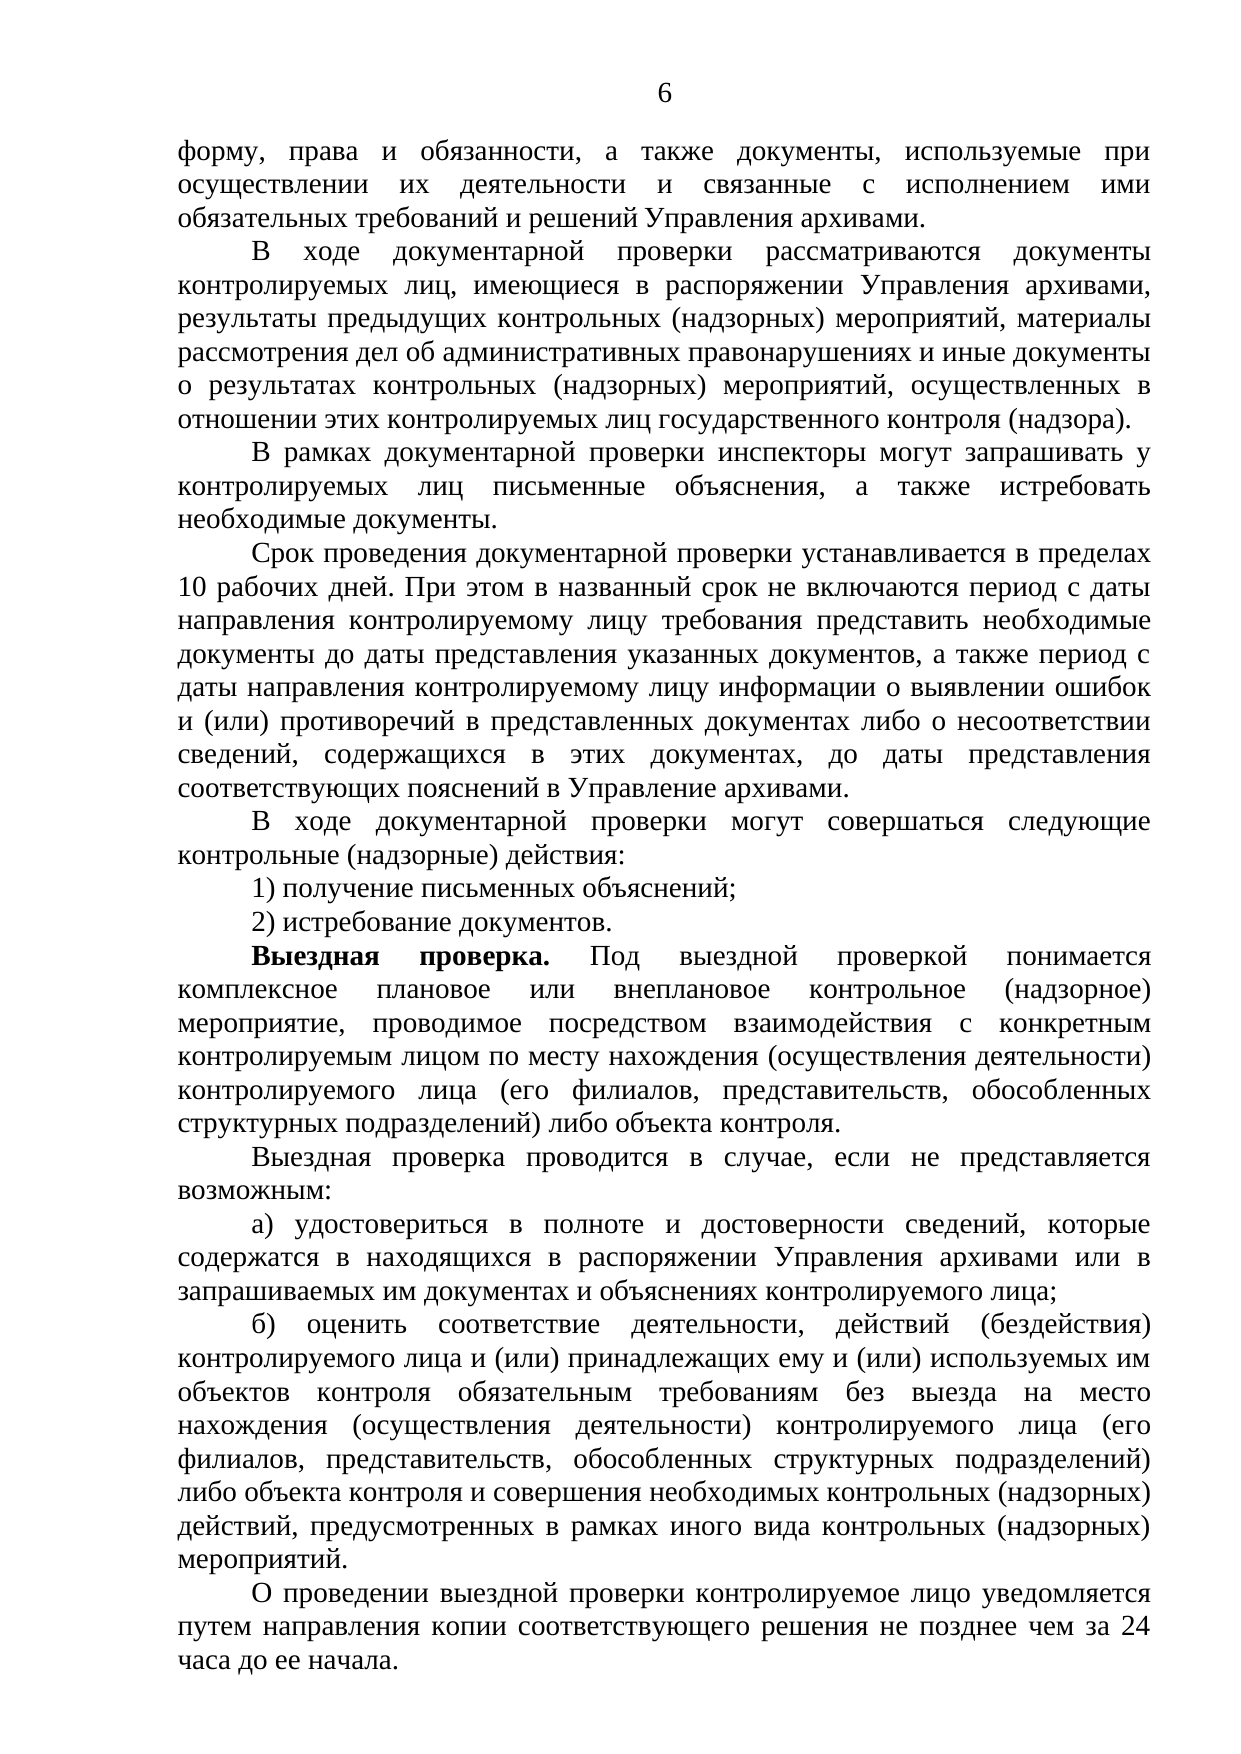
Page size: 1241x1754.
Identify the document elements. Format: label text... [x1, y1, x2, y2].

text В ходе документарной проверки рассматриваются документы контролируемых лиц, имеющиеся в распоряжении Управления архивами, результаты предыдущих контрольных (надзорных) мероприятий, материалы рассмотрения дел об административных правонарушениях и иные документы о результатах контрольных (надзорных) мероприятий, осуществленных в отношении этих контролируемых лиц государственного контроля (надзора). [177, 233, 1152, 434]
text форму, права и обязанности, а также документы, используемые при осуществлении их деятельности и связанные с исполнением ими обязательных требований и решений Управления архивами. [177, 133, 1152, 233]
text б) оценить соответствие деятельности, действий (бездействия) контролируемого лица и (или) принадлежащих ему и (или) используемых им объектов контроля обязательным требованиям без выезда на место нахождения (осуществления деятельности) контролируемого лица (его филиалов, представительств, обособленных структурных подразделений) либо объекта контроля и совершения необходимых контрольных (надзорных) действий, предусмотренных в рамках иного вида контрольных (надзорных) мероприятий. [177, 1307, 1152, 1575]
text 2) истребование документов. [177, 904, 1152, 938]
text Выездная проверка. Под выездной проверкой понимается комплексное плановое или внеплановое контрольное (надзорное) мероприятие, проводимое посредством взаимодействия с конкретным контролируемым лицом по месту нахождения (осуществления деятельности) контролируемого лица (его филиалов, представительств, обособленных структурных подразделений) либо объекта контроля. [177, 938, 1152, 1139]
text Срок проведения документарной проверки устанавливается в пределах 10 рабочих дней. При этом в названный срок не включаются период с даты направления контролируемому лицу требования представить необходимые документы до даты представления указанных документов, а также период с даты направления контролируемому лицу информации о выявлении ошибок и (или) противоречий в представленных документах либо о несоответствии сведений, содержащихся в этих документах, до даты представления соответствующих пояснений в Управление архивами. [177, 535, 1152, 803]
text В ходе документарной проверки могут совершаться следующие контрольные (надзорные) действия: [177, 803, 1152, 871]
text Выездная проверка проводится в случае, если не представляется возможным: [177, 1139, 1152, 1206]
text В рамках документарной проверки инспекторы могут запрашивать у контролируемых лиц письменные объяснения, а также истребовать необходимые документы. [177, 434, 1152, 535]
text а) удостовериться в полноте и достоверности сведений, которые содержатся в находящихся в распоряжении Управления архивами или в запрашиваемых им документах и объяснениях контролируемого лица; [177, 1206, 1152, 1307]
text О проведении выездной проверки контролируемое лицо уведомляется путем направления копии соответствующего решения не позднее чем за 24 часа до ее начала. [177, 1575, 1152, 1676]
text 1) получение письменных объяснений; [177, 871, 1152, 904]
